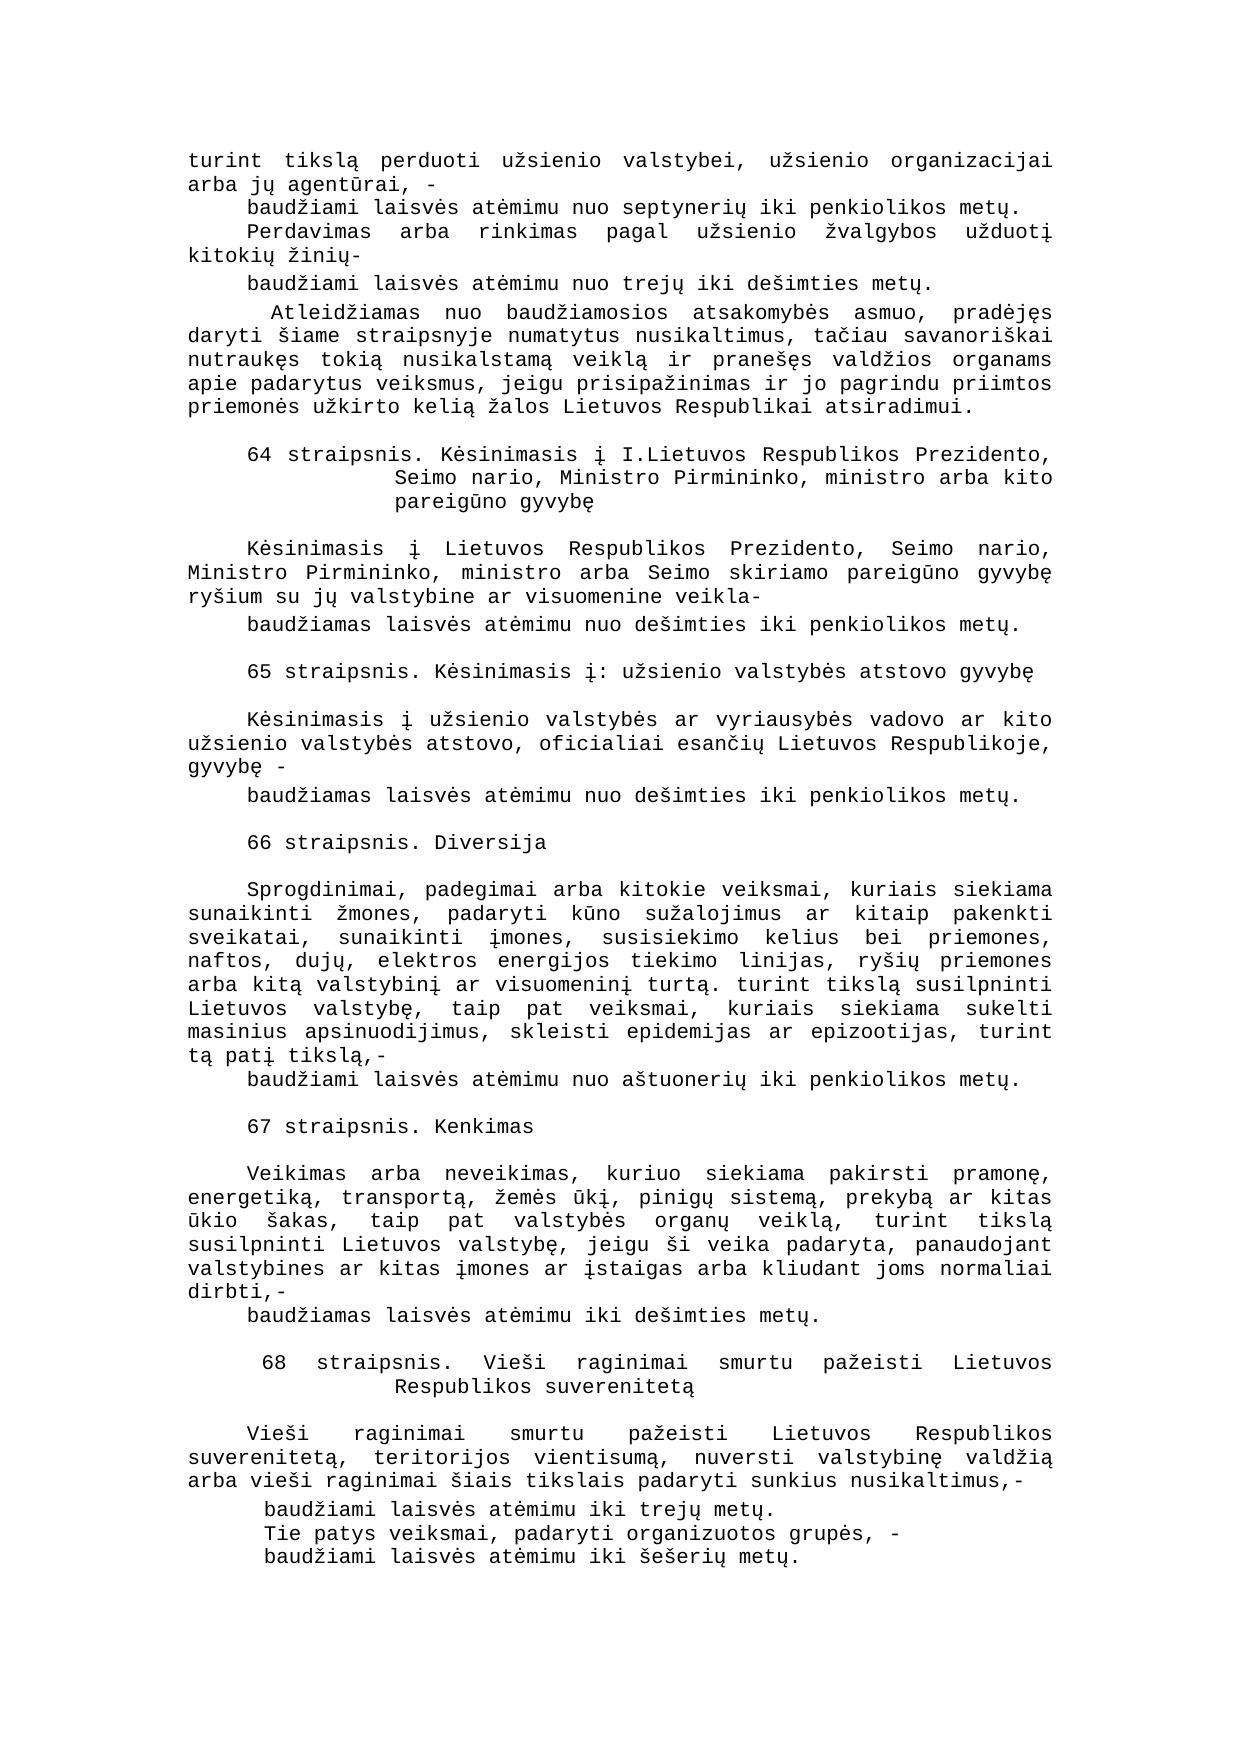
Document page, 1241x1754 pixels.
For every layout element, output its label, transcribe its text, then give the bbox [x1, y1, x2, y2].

text 67 straipsnis. Kenkimas [206, 1116, 1053, 1139]
text 68 straipsnis. Vieši raginimai smurtu pažeisti Lietuvos Respublikos suverenitetą [261, 1352, 1053, 1399]
text baudžiamas laisvės atėmimu nuo dešimties iki penkiolikos metų. [187, 614, 1053, 638]
text Sprogdinimai, padegimai arba kitokie veiksmai, kuriais siekiama sunaikinti žmones, padaryti kūno sužalojimus ar kitaip pakenkti sveikatai, sunaikinti įmones, susisiekimo kelius bei priemones, naftos, dujų, elektros energijos tiekimo linijas, ryšių priemones arba kitą valstybinį ar visuomeninį turtą. turint tikslą susilpninti Lietuvos valstybę, taip pat veiksmai, kuriais siekiama sukelti masinius apsinuodijimus, skleisti epidemijas ar epizootijas, turint tą patį tikslą,- [187, 879, 1053, 1068]
text Vieši raginimai smurtu pažeisti Lietuvos Respublikos suverenitetą, teritorijos vientisumą, nuversti valstybinę valdžią arba vieši raginimai šiais tikslais padaryti sunkius nusikaltimus,- [187, 1423, 1053, 1494]
text baudžiami laisvės atėmimu nuo trejų iki dešimties metų. [187, 273, 1053, 297]
text 66 straipsnis. Diversija [208, 832, 1053, 856]
text Veikimas arba neveikimas, kuriuo siekiama pakirsti pramonę, energetiką, transportą, žemės ūkį, pinigų sistemą, prekybą ar kitas ūkio šakas, taip pat valstybės organų veiklą, turint tikslą susilpninti Lietuvos valstybę, jeigu ši veika padaryta, panaudojant valstybines ar kitas įmones ar įstaigas arba kliudant joms normaliai dirbti,- [187, 1163, 1053, 1305]
text baudžiami laisvės atėmimu iki šešerių metų. [204, 1546, 1053, 1570]
text Kėsinimasis į Lietuvos Respublikos Prezidento, Seimo nario, Ministro Pirmininko, ministro arba Seimo skiriamo pareigūno gyvybę ryšium su jų valstybine ar visuomenine veikla- [187, 538, 1053, 609]
text turint tikslą perduoti užsienio valstybei, užsienio organizacijai arba jų agentūrai, - [187, 150, 1053, 197]
text baudžiamas laisvės atėmimu nuo dešimties iki penkiolikos metų. [187, 785, 1053, 808]
text Tie patys veiksmai, padaryti organizuotos grupės, - [204, 1523, 1053, 1546]
text baudžiami laisvės atėmimu iki trejų metų. [204, 1499, 1053, 1523]
text baudžiamas laisvės atėmimu iki dešimties metų. [187, 1305, 1053, 1329]
text baudžiami laisvės atėmimu nuo septynerių iki penkiolikos metų. [187, 197, 1053, 221]
text 64 straipsnis. Kėsinimasis į I.Lietuvos Respublikos Prezidento, Seimo nario, Ministro Pirmininko, ministro arba kito pareigūno gyvybę [247, 444, 1053, 515]
text Perdavimas arba rinkimas pagal užsienio žvalgybos užduotį kitokių žinių- [187, 221, 1053, 268]
text 65 straipsnis. Kėsinimasis į: užsienio valstybės atstovo gyvybę [247, 662, 1053, 685]
text Atleidžiamas nuo baudžiamosios atsakomybės asmuo, pradėjęs daryti šiame straipsnyje numatytus nusikaltimus, tačiau savanoriškai nutraukęs tokią nusikalstamą veiklą ir pranešęs valdžios organams apie padarytus veiksmus, jeigu prisipažinimas ir jo pagrindu priimtos priemonės užkirto kelią žalos Lietuvos Respublikai atsiradimui. [187, 302, 1053, 420]
text baudžiami laisvės atėmimu nuo aštuonerių iki penkiolikos metų. [187, 1068, 1053, 1092]
text Kėsinimasis į užsienio valstybės ar vyriausybės vadovo ar kito užsienio valstybės atstovo, oficialiai esančių Lietuvos Respublikoje, gyvybę - [187, 709, 1053, 780]
